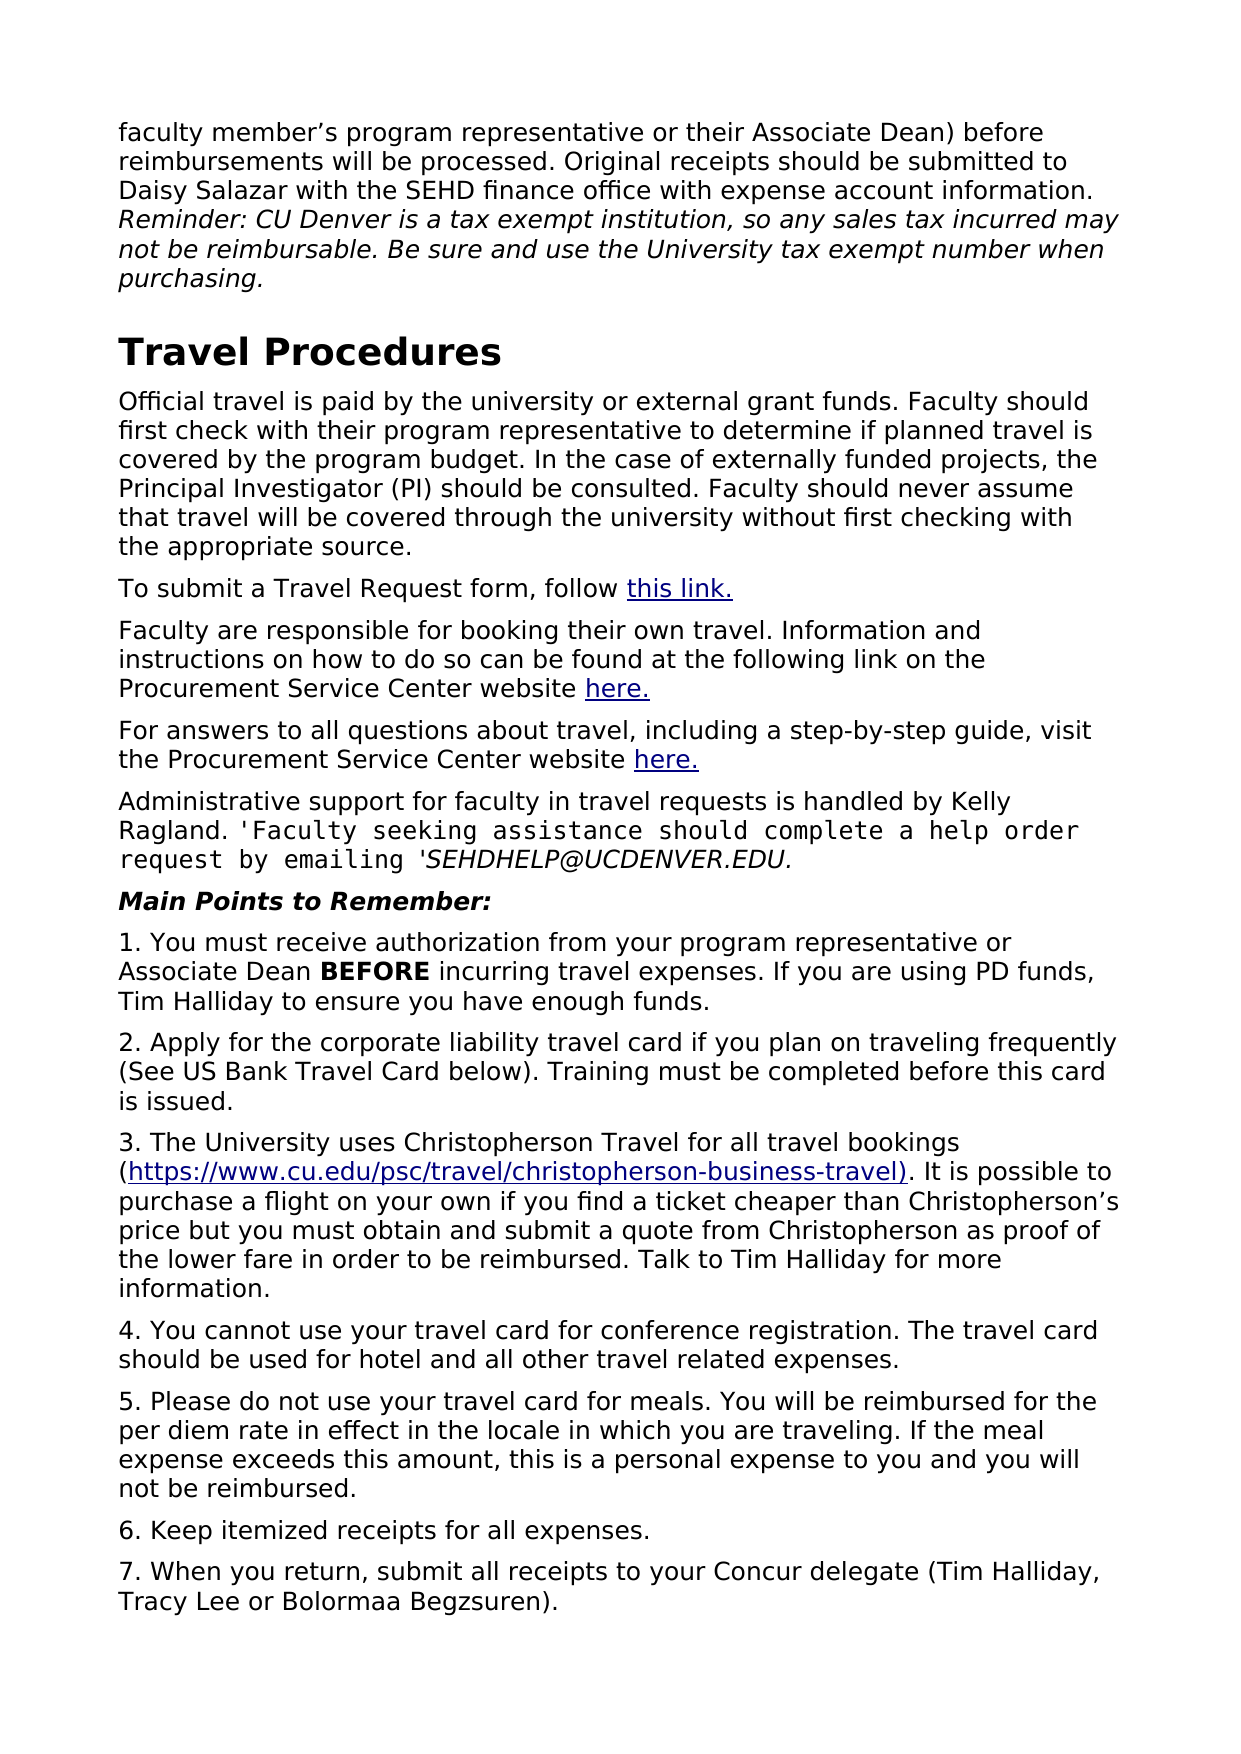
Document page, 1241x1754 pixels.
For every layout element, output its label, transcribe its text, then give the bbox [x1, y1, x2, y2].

text For answers to all questions about travel, including a step-by-step guide, visit the Procurement Service Center website here. [118, 716, 1122, 774]
text faculty member’s program representative or their Associate Dean) before reimbursements will be processed. Original receipts should be submitted to Daisy Salazar with the SEHD finance office with expense account information. Reminder: CU Denver is a tax exempt institution, so any sales tax incurred may not be reimbursable. Be sure and use the University tax exempt number when purchasing. [118, 118, 1122, 293]
text To submit a Travel Request form, follow this link. [118, 574, 1122, 603]
text Official travel is paid by the university or external grant funds. Faculty should first check with their program representative to determine if planned travel is covered by the program budget. In the case of externally funded projects, the Principal Investigator (PI) should be consulted. Faculty should never assume that travel will be covered through the university without first checking with the appropriate source. [118, 387, 1122, 562]
text Faculty are responsible for booking their own travel. Information and instructions on how to do so can be found at the following link on the Procurement Service Center website here. [118, 616, 1122, 703]
text Main Points to Remember: [118, 887, 1122, 916]
text 2. Apply for the corporate liability travel card if you plan on traveling frequently (See US Bank Travel Card below). Training must be completed before this card is issued. [118, 1028, 1122, 1116]
text 4. You cannot use your travel card for conference registration. The travel card should be used for hotel and all other travel related expenses. [118, 1316, 1122, 1374]
text 5. Please do not use your travel card for meals. You will be reimbursed for the per diem rate in effect in the locale in which you are traveling. If the meal expense exceeds this amount, this is a personal expense to you and you will not be reimbursed. [118, 1387, 1122, 1503]
text 6. Keep itemized receipts for all expenses. [118, 1516, 1122, 1545]
text 3. The University uses Christopherson Travel for all travel bookings (https://www.cu.edu/psc/travel/christopherson-business-travel). It is possible to purchase a flight on your own if you find a ticket cheaper than Christopherson’s price but you must obtain and submit a quote from Christopherson as proof of the lower fare in order to be reimbursed. Talk to Tim Halliday for more information. [118, 1128, 1122, 1303]
text 7. When you return, submit all receipts to your Concur delegate (Tim Halliday, Tracy Lee or Bolormaa Begzsuren). [118, 1558, 1122, 1616]
subtitle Travel Procedures [118, 331, 1122, 374]
text 1. You must receive authorization from your program representative or Associate Dean BEFORE incurring travel expenses. If you are using PD funds, Tim Halliday to ensure you have enough funds. [118, 928, 1122, 1016]
text Administrative support for faculty in travel requests is handled by Kelly Ragland. 'Faculty seeking assistance should complete a help order request by emailing 'SEHDHELP@UCDENVER.EDU. [118, 787, 1122, 874]
